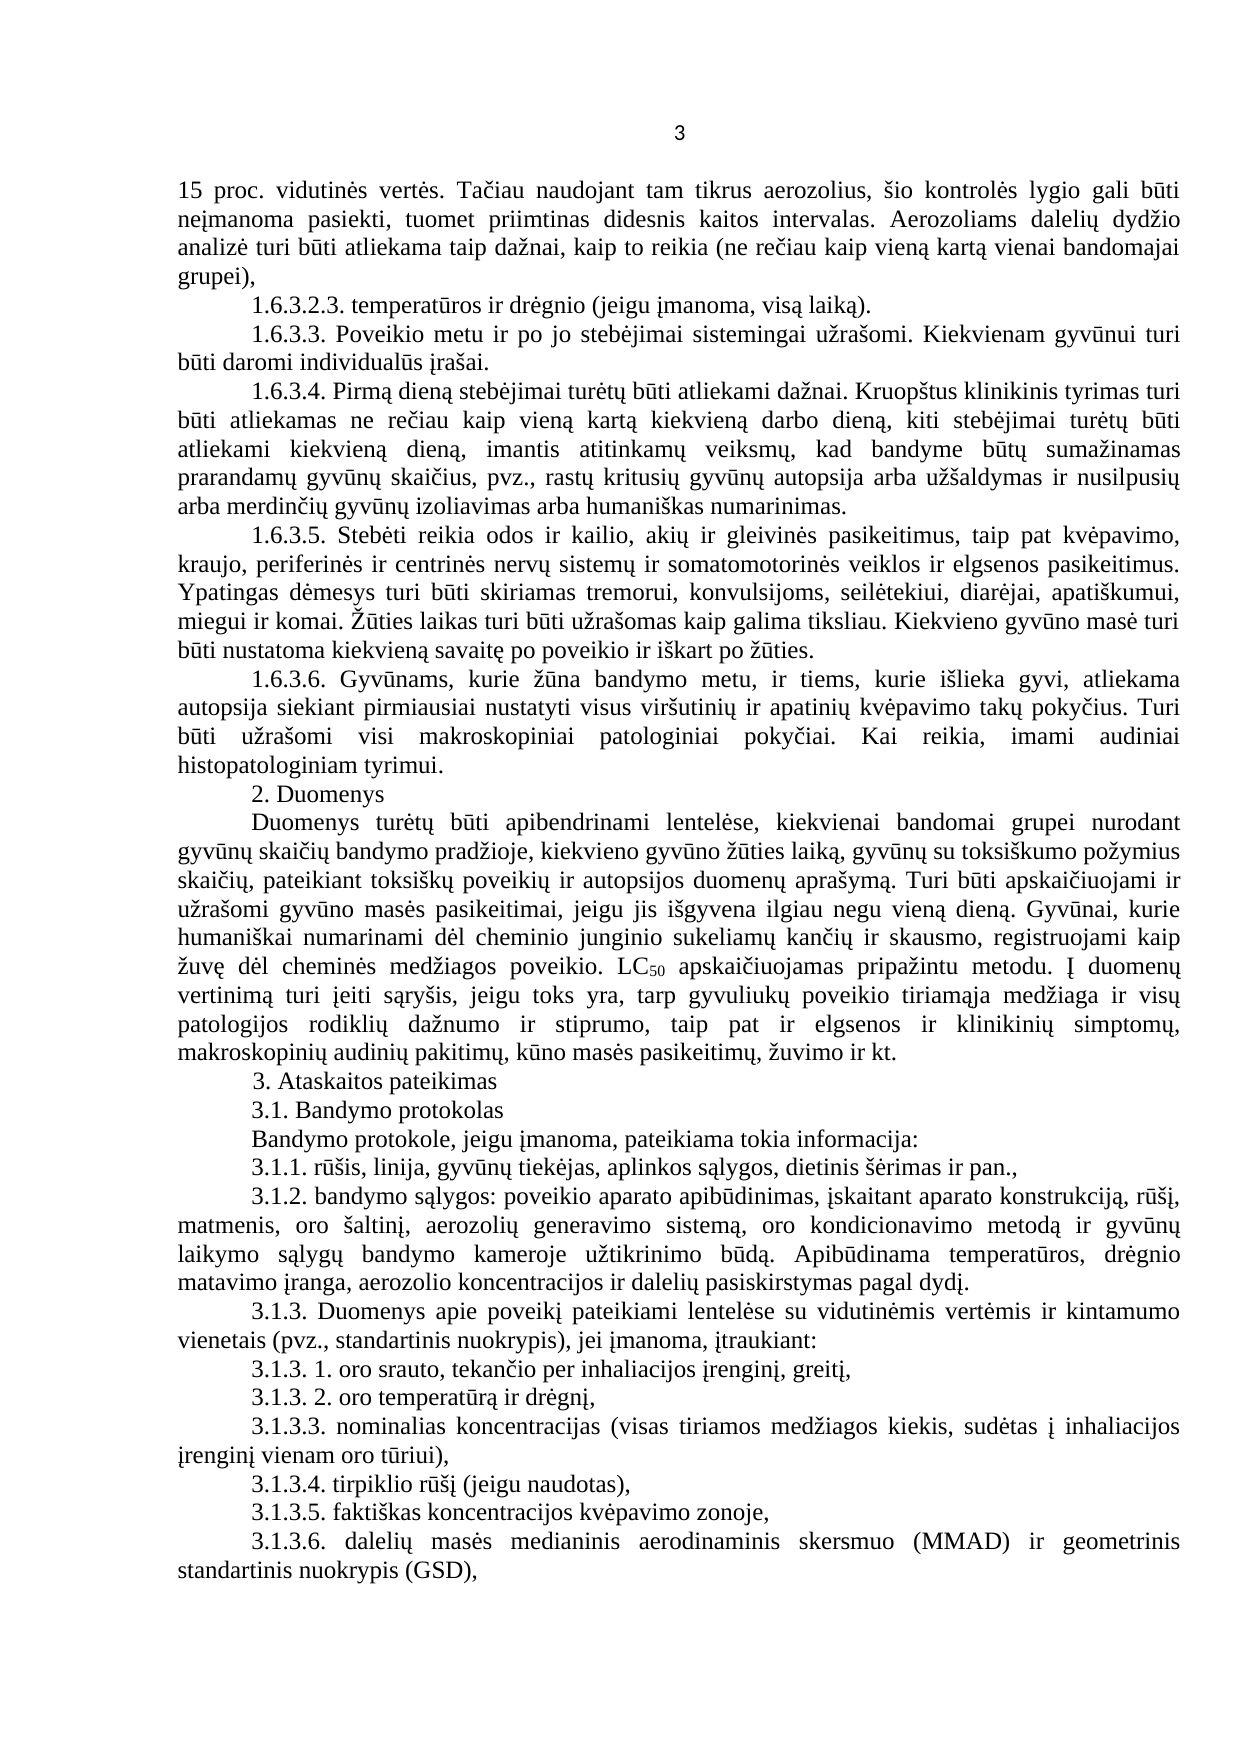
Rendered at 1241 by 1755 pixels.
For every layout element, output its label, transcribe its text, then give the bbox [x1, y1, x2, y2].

text 1.6.3.6. Gyvūnams, kurie žūna bandymo metu, ir tiems, kurie išlieka gyvi, atliekama autopsija siekiant pirmiausiai nustatyti visus viršutinių ir apatinių kvėpavimo takų pokyčius. Turi būti užrašomi visi makroskopiniai patologiniai pokyčiai. Kai reikia, imami audiniai histopatologiniam tyrimui. [177, 664, 1181, 779]
text 3.1.3.3. nominalias koncentracijas (visas tiriamos medžiagos kiekis, sudėtas į inhaliacijos įrenginį vienam oro tūriui), [177, 1411, 1181, 1469]
text 3.1.3.5. faktiškas koncentracijos kvėpavimo zonoje, [177, 1497, 1181, 1526]
text 3.1.1. rūšis, linija, gyvūnų tiekėjas, aplinkos sąlygos, dietinis šėrimas ir pan., [177, 1152, 1181, 1181]
text 3.1.3. 1. oro srauto, tekančio per inhaliacijos įrenginį, greitį, [177, 1354, 1181, 1382]
text 3.1.3. Duomenys apie poveikį pateikiami lentelėse su vidutinėmis vertėmis ir kintamumo vienetais (pvz., standartinis nuokrypis), jei įmanoma, įtraukiant: [177, 1296, 1181, 1354]
text 3.1.3. 2. oro temperatūrą ir drėgnį, [177, 1382, 1181, 1411]
text 1.6.3.2.3. temperatūros ir drėgnio (jeigu įmanoma, visą laiką). [177, 290, 1181, 319]
text 3.1.3.4. tirpiklio rūšį (jeigu naudotas), [177, 1469, 1181, 1497]
text 1.6.3.5. Stebėti reikia odos ir kailio, akių ir gleivinės pasikeitimus, taip pat kvėpavimo, kraujo, periferinės ir centrinės nervų sistemų ir somatomotorinės veiklos ir elgsenos pasikeitimus. Ypatingas dėmesys turi būti skiriamas tremorui, konvulsijoms, seilėtekiui, diarėjai, apatiškumui, miegui ir komai. Žūties laikas turi būti užrašomas kaip galima tiksliau. Kiekvieno gyvūno masė turi būti nustatoma kiekvieną savaitę po poveikio ir iškart po žūties. [177, 520, 1181, 664]
text 3.1.2. bandymo sąlygos: poveikio aparato apibūdinimas, įskaitant aparato konstrukciją, rūšį, matmenis, oro šaltinį, aerozolių generavimo sistemą, oro kondicionavimo metodą ir gyvūnų laikymo sąlygų bandymo kameroje užtikrinimo būdą. Apibūdinama temperatūros, drėgnio matavimo įranga, aerozolio koncentracijos ir dalelių pasiskirstymas pagal dydį. [177, 1181, 1181, 1296]
text Bandymo protokole, jeigu įmanoma, pateikiama tokia informacija: [177, 1124, 1181, 1152]
text 1.6.3.3. Poveikio metu ir po jo stebėjimai sistemingai užrašomi. Kiekvienam gyvūnui turi būti daromi individualūs įrašai. [177, 319, 1181, 376]
text 2. Duomenys [177, 779, 1181, 807]
text 1.6.3.4. Pirmą dieną stebėjimai turėtų būti atliekami dažnai. Kruopštus klinikinis tyrimas turi būti atliekamas ne rečiau kaip vieną kartą kiekvieną darbo dieną, kiti stebėjimai turėtų būti atliekami kiekvieną dieną, imantis atitinkamų veiksmų, kad bandyme būtų sumažinamas prarandamų gyvūnų skaičius, pvz., rastų kritusių gyvūnų autopsija arba užšaldymas ir nusilpusių arba merdinčių gyvūnų izoliavimas arba humaniškas numarinimas. [177, 376, 1181, 520]
text Duomenys turėtų būti apibendrinami lentelėse, kiekvienai bandomai grupei nurodant gyvūnų skaičių bandymo pradžioje, kiekvieno gyvūno žūties laiką, gyvūnų su toksiškumo požymius skaičių, pateikiant toksiškų poveikių ir autopsijos duomenų aprašymą. Turi būti apskaičiuojami ir užrašomi gyvūno masės pasikeitimai, jeigu jis išgyvena ilgiau negu vieną dieną. Gyvūnai, kurie humaniškai numarinami dėl cheminio junginio sukeliamų kančių ir skausmo, registruojami kaip žuvę dėl cheminės medžiagos poveikio. LC50 apskaičiuojamas pripažintu metodu. Į duomenų vertinimą turi įeiti sąryšis, jeigu toks yra, tarp gyvuliukų poveikio tiriamąja medžiaga ir visų patologijos rodiklių dažnumo ir stiprumo, taip pat ir elgsenos ir klinikinių simptomų, makroskopinių audinių pakitimų, kūno masės pasikeitimų, žuvimo ir kt. [177, 807, 1181, 1066]
text 3. Ataskaitos pateikimas [177, 1066, 1181, 1095]
text 15 proc. vidutinės vertės. Tačiau naudojant tam tikrus aerozolius, šio kontrolės lygio gali būti neįmanoma pasiekti, tuomet priimtinas didesnis kaitos intervalas. Aerozoliams dalelių dydžio analizė turi būti atliekama taip dažnai, kaip to reikia (ne rečiau kaip vieną kartą vienai bandomajai grupei), [177, 175, 1181, 290]
text 3.1. Bandymo protokolas [177, 1095, 1181, 1124]
text 3.1.3.6. dalelių masės medianinis aerodinaminis skersmuo (MMAD) ir geometrinis standartinis nuokrypis (GSD), [177, 1526, 1181, 1584]
